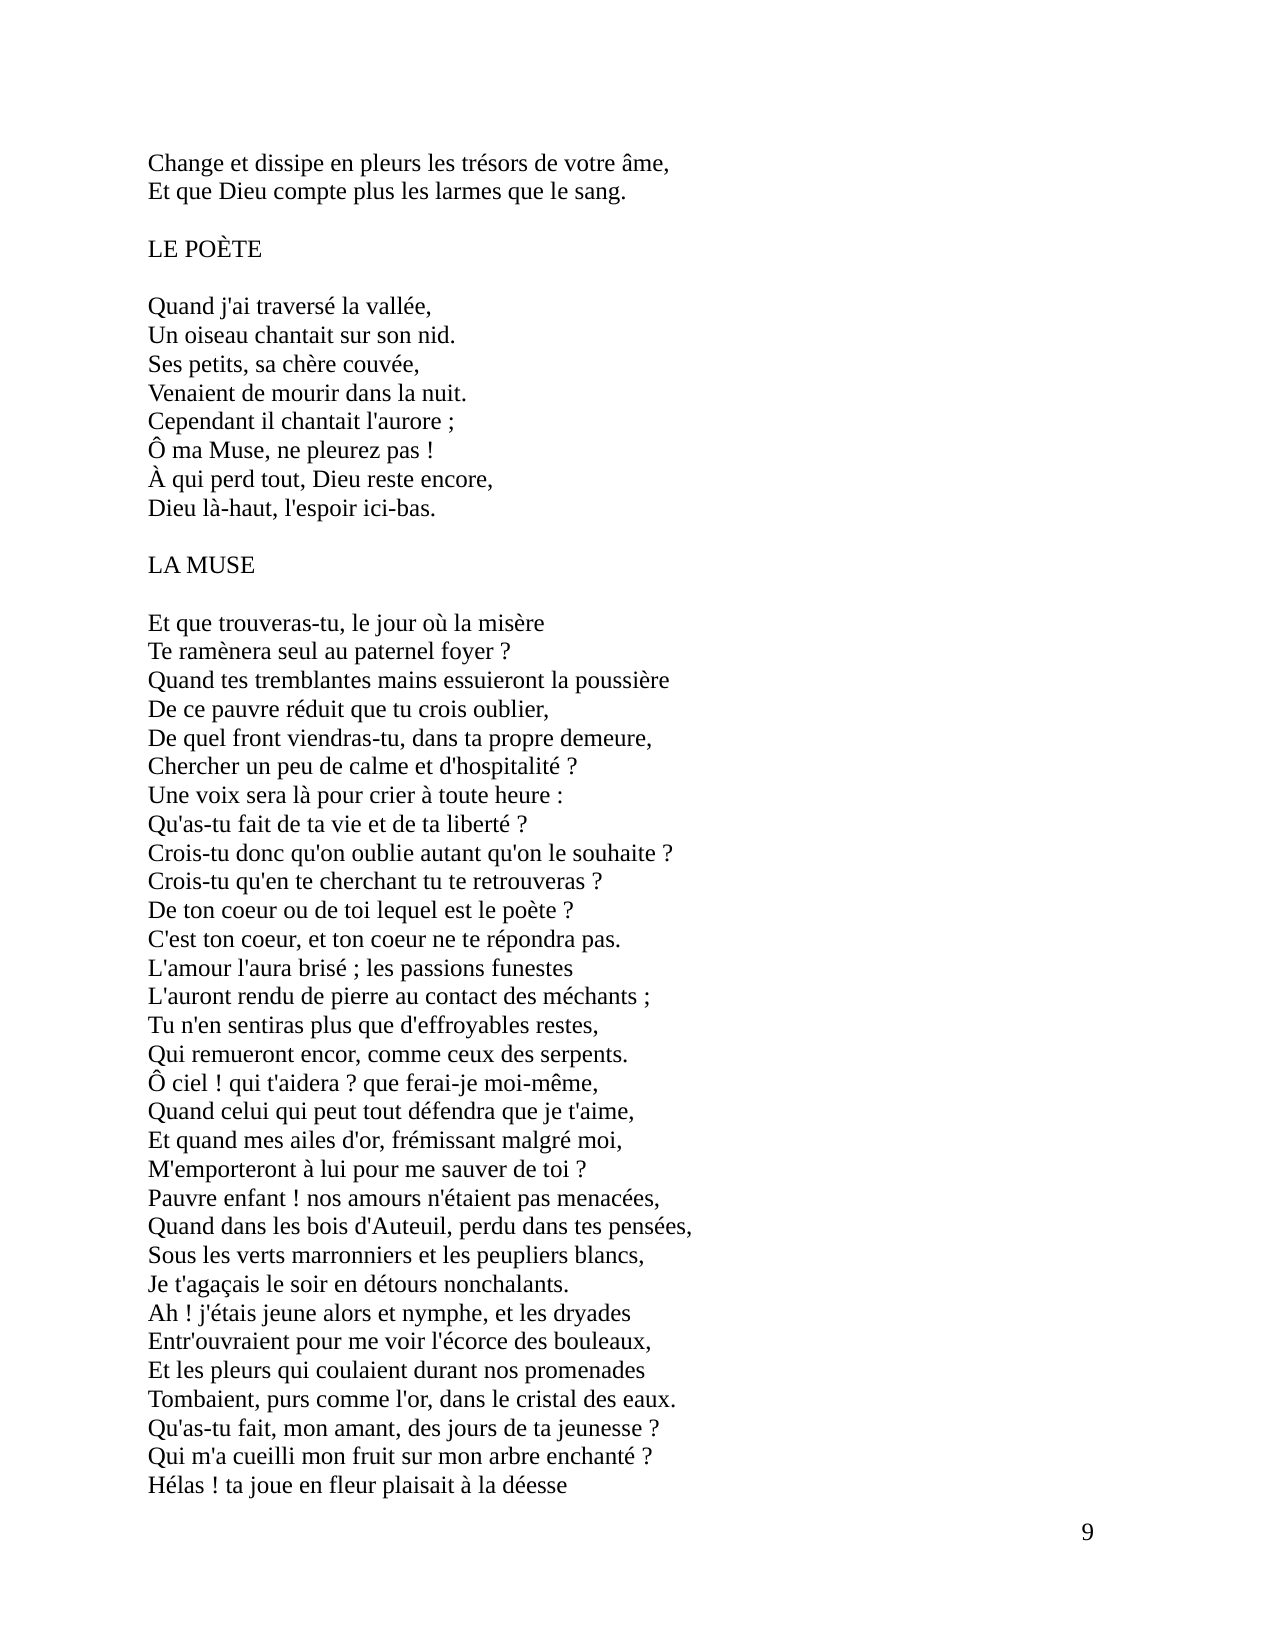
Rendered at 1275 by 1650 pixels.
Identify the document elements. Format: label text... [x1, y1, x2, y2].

text Quand celui qui peut tout défendra que je t'aime, [148, 1096, 1094, 1125]
text Et quand mes ailes d'or, frémissant malgré moi, [148, 1125, 1094, 1154]
text Et que Dieu compte plus les larmes que le sang. [148, 176, 1094, 205]
text Quand j'ai traversé la vallée, [148, 291, 1094, 320]
text Ah ! j'étais jeune alors et nymphe, et les dryades [148, 1298, 1094, 1326]
text Hélas ! ta joue en fleur plaisait à la déesse [148, 1470, 1094, 1499]
text Ô ma Muse, ne pleurez pas ! [148, 435, 1094, 464]
text De ce pauvre réduit que tu crois oublier, [148, 694, 1094, 723]
text À qui perd tout, Dieu reste encore, [148, 464, 1094, 493]
text Crois-tu donc qu'on oublie autant qu'on le souhaite ? [148, 838, 1094, 866]
text Qu'as-tu fait, mon amant, des jours de ta jeunesse ? [148, 1413, 1094, 1441]
text Une voix sera là pour crier à toute heure : [148, 780, 1094, 809]
text Et les pleurs qui coulaient durant nos promenades [148, 1355, 1094, 1384]
text L'amour l'aura brisé ; les passions funestes [148, 953, 1094, 981]
text Venaient de mourir dans la nuit. [148, 378, 1094, 406]
text L'auront rendu de pierre au contact des méchants ; [148, 981, 1094, 1010]
text Je t'agaçais le soir en détours nonchalants. [148, 1269, 1094, 1298]
text Ses petits, sa chère couvée, [148, 349, 1094, 378]
text Qu'as-tu fait de ta vie et de ta liberté ? [148, 809, 1094, 838]
text Quand dans les bois d'Auteuil, perdu dans tes pensées, [148, 1211, 1094, 1240]
text Ô ciel ! qui t'aidera ? que ferai-je moi-même, [148, 1068, 1094, 1096]
text Tu n'en sentiras plus que d'effroyables restes, [148, 1010, 1094, 1039]
text De ton coeur ou de toi lequel est le poète ? [148, 895, 1094, 924]
text Et que trouveras-tu, le jour où la misère [148, 608, 1094, 636]
text Sous les verts marronniers et les peupliers blancs, [148, 1240, 1094, 1269]
text LA MUSE [148, 550, 1094, 579]
text Cependant il chantait l'aurore ; [148, 406, 1094, 435]
text Change et dissipe en pleurs les trésors de votre âme, [148, 148, 1094, 176]
text Qui m'a cueilli mon fruit sur mon arbre enchanté ? [148, 1441, 1094, 1470]
text Crois-tu qu'en te cherchant tu te retrouveras ? [148, 866, 1094, 895]
text Pauvre enfant ! nos amours n'étaient pas menacées, [148, 1183, 1094, 1211]
text Quand tes tremblantes mains essuieront la poussière [148, 665, 1094, 694]
text M'emporteront à lui pour me sauver de toi ? [148, 1154, 1094, 1183]
text Chercher un peu de calme et d'hospitalité ? [148, 751, 1094, 780]
text Entr'ouvraient pour me voir l'écorce des bouleaux, [148, 1326, 1094, 1355]
text C'est ton coeur, et ton coeur ne te répondra pas. [148, 924, 1094, 953]
text LE POÈTE [148, 234, 1094, 263]
text Dieu là-haut, l'espoir ici-bas. [148, 493, 1094, 521]
text Tombaient, purs comme l'or, dans le cristal des eaux. [148, 1384, 1094, 1413]
text Un oiseau chantait sur son nid. [148, 320, 1094, 349]
text Te ramènera seul au paternel foyer ? [148, 636, 1094, 665]
text Qui remueront encor, comme ceux des serpents. [148, 1039, 1094, 1068]
text De quel front viendras-tu, dans ta propre demeure, [148, 723, 1094, 751]
